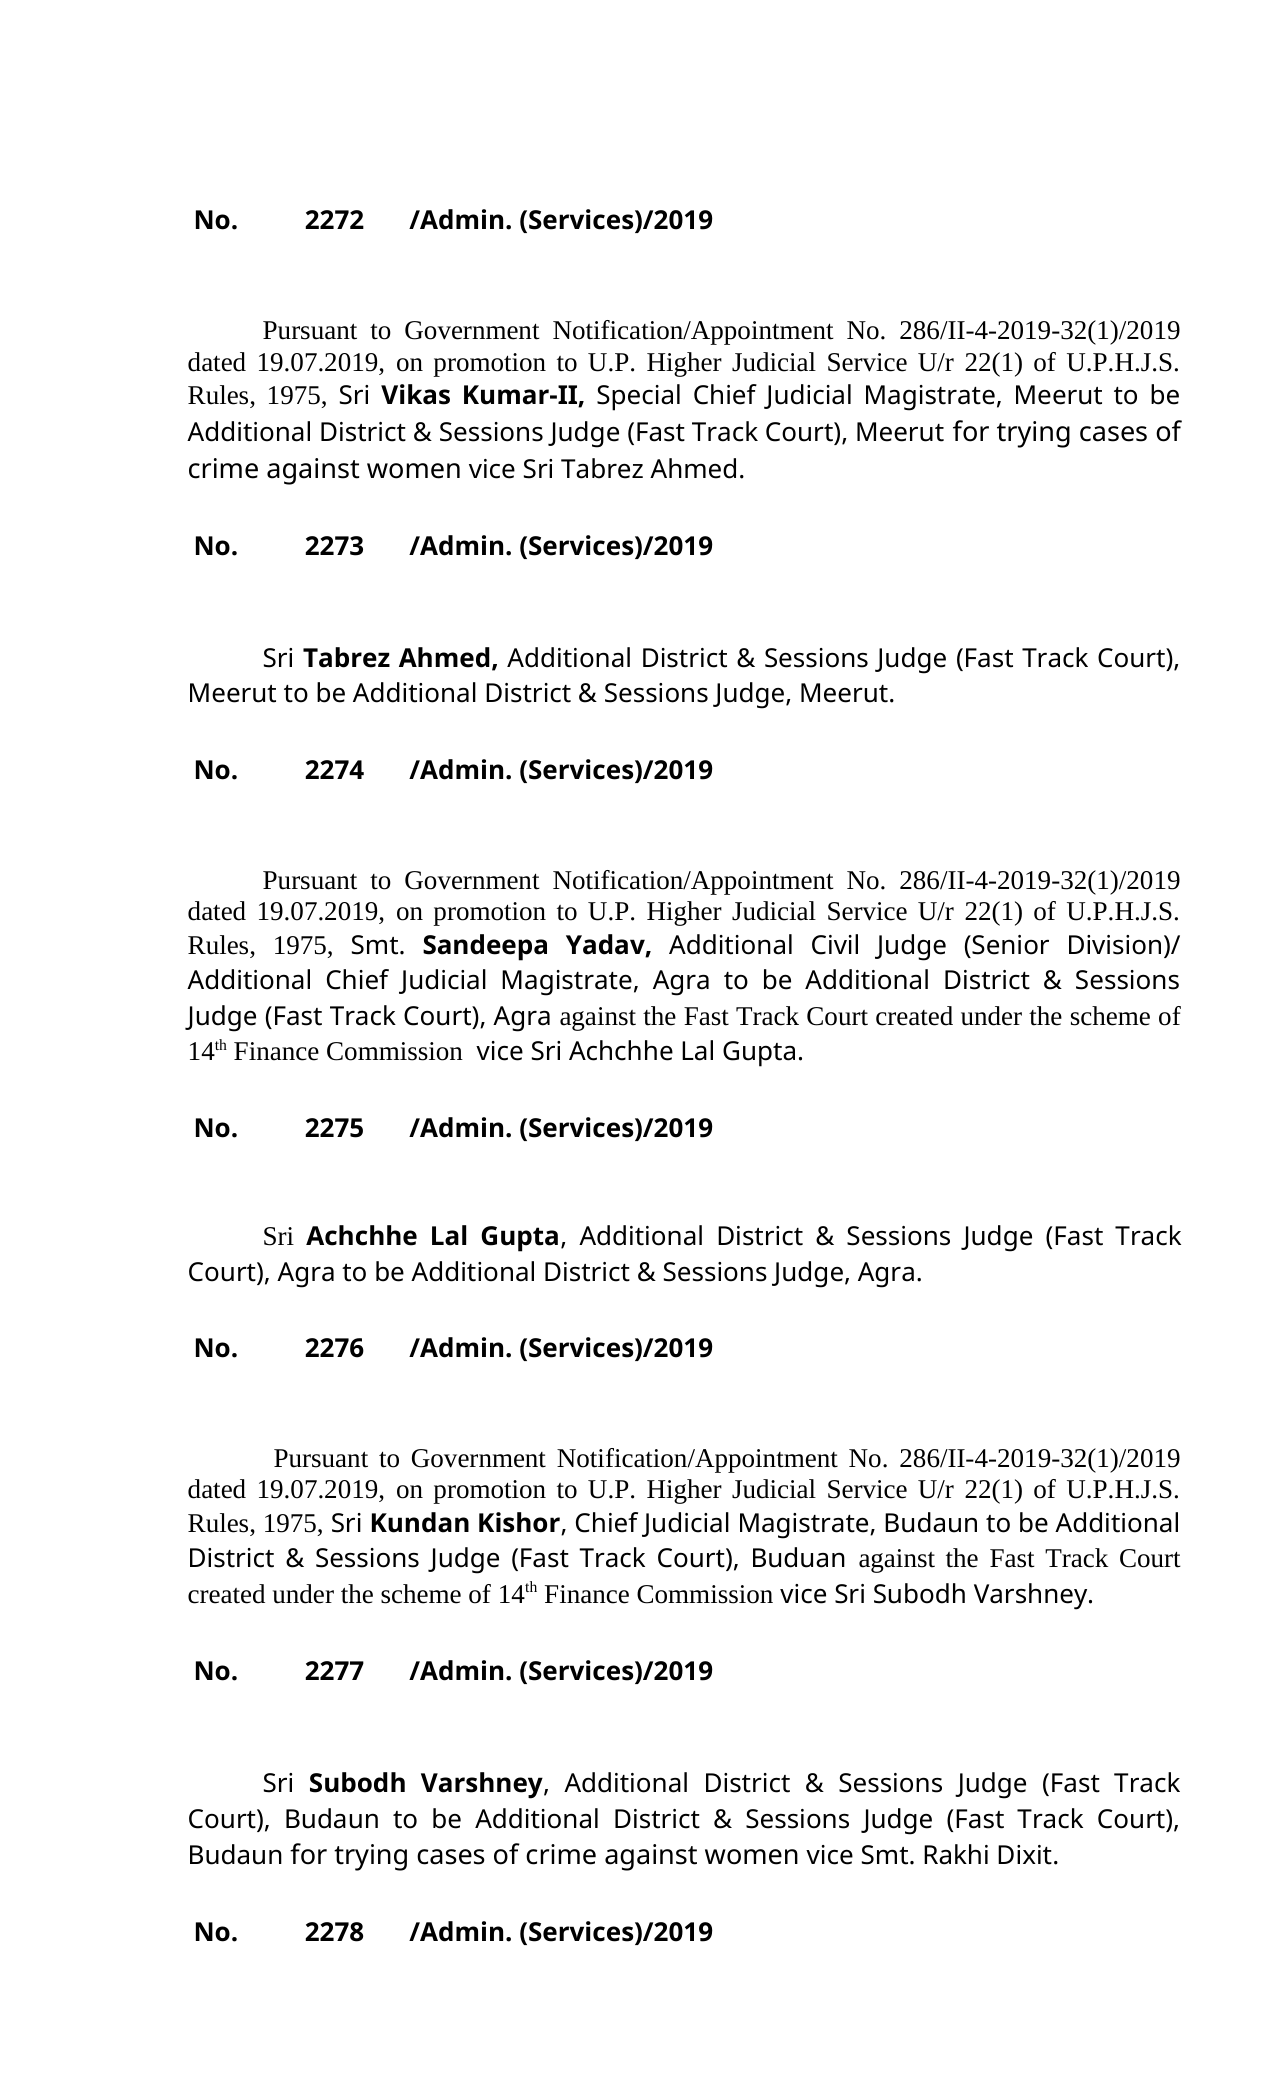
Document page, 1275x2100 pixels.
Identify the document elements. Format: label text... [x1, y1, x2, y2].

table_header No. [188, 1104, 261, 1187]
table_header No. [188, 1908, 261, 1955]
text Pursuant to Government Notification/Appointment No. 286/II-4-2019-32(1)/2019 dated 19.07.2019, on promotion to U.P. Higher Judicial Service U/r 22(1) of U.P.H.J.S. Rules, 1975, Sri Kundan Kishor, Chief Judicial Magistrate, Budaun to be Additional District & Sessions Judge (Fast Track Court), Buduan against the Fast Track Court created under the scheme of 14th Finance Commission vice Sri Subodh Varshney. [187, 1442, 1181, 1611]
table_header /Admin. (Services)/2019 [404, 196, 762, 279]
text Sri Achchhe Lal Gupta, Additional District & Sessions Judge (Fast Track Court), Agra to be Additional District & Sessions Judge, Agra. [187, 1218, 1183, 1289]
text Sri Tabrez Ahmed, Additional District & Sessions Judge (Fast Track Court), Meerut to be Additional District & Sessions Judge, Meerut. [187, 639, 1181, 711]
table_header No. [188, 522, 261, 604]
table_header /Admin. (Services)/2019 [404, 1908, 762, 1955]
table_header No. [188, 1324, 261, 1407]
table_header No. [188, 1647, 261, 1729]
table_header /Admin. (Services)/2019 [404, 1647, 762, 1729]
table_header [261, 746, 403, 829]
table_header /Admin. (Services)/2019 [404, 1104, 762, 1187]
table_header [261, 1647, 403, 1729]
table_header No. [188, 746, 261, 829]
table_header /Admin. (Services)/2019 [404, 746, 762, 829]
table_header [261, 522, 403, 604]
text Sri Subodh Varshney, Additional District & Sessions Judge (Fast Track Court), Budaun to be Additional District & Sessions Judge (Fast Track Court), Budaun for trying cases of crime against women vice Smt. Rakhi Dixit. [187, 1765, 1181, 1873]
text Pursuant to Government Notification/Appointment No. 286/II-4-2019-32(1)/2019 dated 19.07.2019, on promotion to U.P. Higher Judicial Service U/r 22(1) of U.P.H.J.S. Rules, 1975, Smt. Sandeepa Yadav, Additional Civil Judge (Senior Division)/ Additional Chief Judicial Magistrate, Agra to be Additional District & Sessions Judge (Fast Track Court), Agra against the Fast Track Court created under the scheme of 14th Finance Commission vice Sri Achchhe Lal Gupta. [187, 864, 1181, 1068]
table_header [261, 196, 403, 279]
text Pursuant to Government Notification/Appointment No. 286/II-4-2019-32(1)/2019 dated 19.07.2019, on promotion to U.P. Higher Judicial Service U/r 22(1) of U.P.H.J.S. Rules, 1975, Sri Vikas Kumar-II, Special Chief Judicial Magistrate, Meerut to be Additional District & Sessions Judge (Fast Track Court), Meerut for trying cases of crime against women vice Sri Tabrez Ahmed. [187, 314, 1181, 486]
table_header [261, 1908, 403, 1955]
table_header [261, 1104, 403, 1187]
table_header No. [188, 196, 261, 279]
table_header /Admin. (Services)/2019 [404, 522, 762, 604]
table_header /Admin. (Services)/2019 [404, 1324, 762, 1407]
table_header [261, 1324, 403, 1407]
